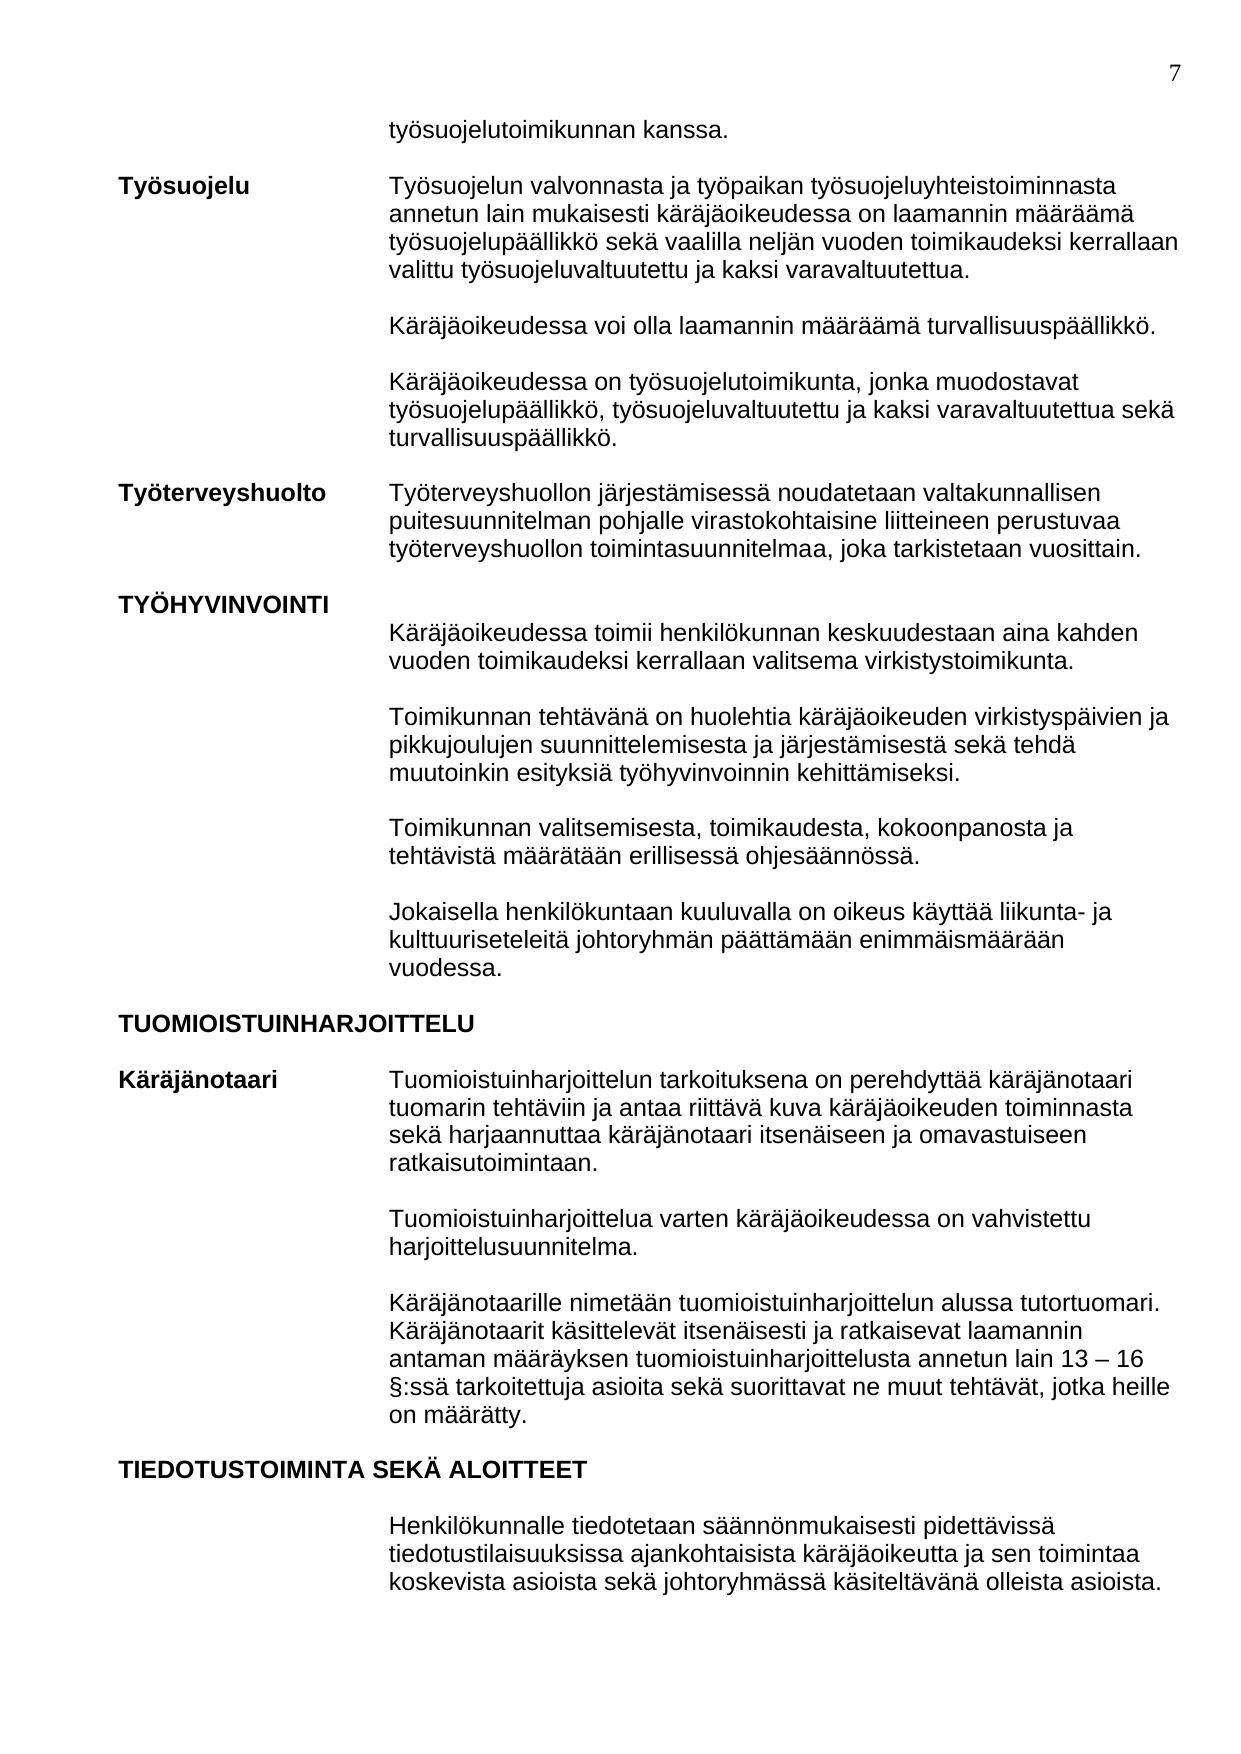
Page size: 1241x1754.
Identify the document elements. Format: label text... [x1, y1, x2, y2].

text TIEDOTUSTOIMINTA SEKÄ ALOITTEET [118, 1456, 1181, 1484]
text Käräjänotaari Tuomioistuinharjoittelun tarkoituksena on perehdyttää käräjänotaari tuomarin tehtäviin ja antaa riittävä kuva käräjäoikeuden toiminnasta sekä harjaannuttaa käräjänotaari itsenäiseen ja omavastuiseen ratkaisutoimintaan. [118, 1065, 1181, 1177]
text TUOMIOISTUINHARJOITTELU [118, 1009, 1181, 1037]
text Työterveyshuolto Työterveyshuollon järjestämisessä noudatetaan valtakunnallisen puitesuunnitelman pohjalle virastokohtaisine liitteineen perustuvaa työterveyshuollon toimintasuunnitelmaa, joka tarkistetaan vuosittain. [118, 479, 1181, 563]
text Henkilökunnalle tiedotetaan säännönmukaisesti pidettävissä tiedotustilaisuuksissa ajankohtaisista käräjäoikeutta ja sen toimintaa koskevista asioista sekä johtoryhmässä käsiteltävänä olleista asioista. [118, 1512, 1181, 1596]
text Työsuojelu Työsuojelun valvonnasta ja työpaikan työsuojeluyhteistoiminnasta annetun lain mukaisesti käräjäoikeudessa on laamannin määräämä työsuojelupäällikkö sekä vaalilla neljän vuoden toimikaudeksi kerrallaan valittu työsuojeluvaltuutettu ja kaksi varavaltuutettua. [118, 172, 1181, 284]
text Toimikunnan tehtävänä on huolehtia käräjäoikeuden virkistyspäivien ja pikkujoulujen suunnittelemisesta ja järjestämisestä sekä tehdä muutoinkin esityksiä työhyvinvoinnin kehittämiseksi. [118, 702, 1181, 786]
text Käräjäoikeudessa on työsuojelutoimikunta, jonka muodostavat työsuojelupäällikkö, työsuojeluvaltuutettu ja kaksi varavaltuutettua sekä turvallisuuspäällikkö. [118, 367, 1181, 451]
text Käräjäoikeudessa toimii henkilökunnan keskuudestaan aina kahden vuoden toimikaudeksi kerrallaan valitsema virkistystoimikunta. [118, 619, 1181, 674]
text Käräjäoikeudessa voi olla laamannin määräämä turvallisuuspäällikkö. [118, 312, 1181, 339]
text Tuomioistuinharjoittelua varten käräjäoikeudessa on vahvistettu harjoittelusuunnitelma. [118, 1205, 1181, 1261]
text työsuojelutoimikunnan kanssa. [118, 116, 1181, 144]
text TYÖHYVINVOINTI [118, 591, 1181, 619]
text Käräjänotaarille nimetään tuomioistuinharjoittelun alussa tutortuomari. [118, 1289, 1181, 1317]
text Jokaisella henkilökuntaan kuuluvalla on oikeus käyttää liikunta- ja kulttuuriseteleitä johtoryhmän päättämään enimmäismäärään vuodessa. [118, 898, 1181, 982]
text Käräjänotaarit käsittelevät itsenäisesti ja ratkaisevat laamannin antaman määräyksen tuomioistuinharjoittelusta annetun lain 13 – 16 §:ssä tarkoitettuja asioita sekä suorittavat ne muut tehtävät, jotka heille on määrätty. [118, 1317, 1181, 1428]
text Toimikunnan valitsemisesta, toimikaudesta, kokoonpanosta ja tehtävistä määrätään erillisessä ohjesäännössä. [118, 814, 1181, 870]
